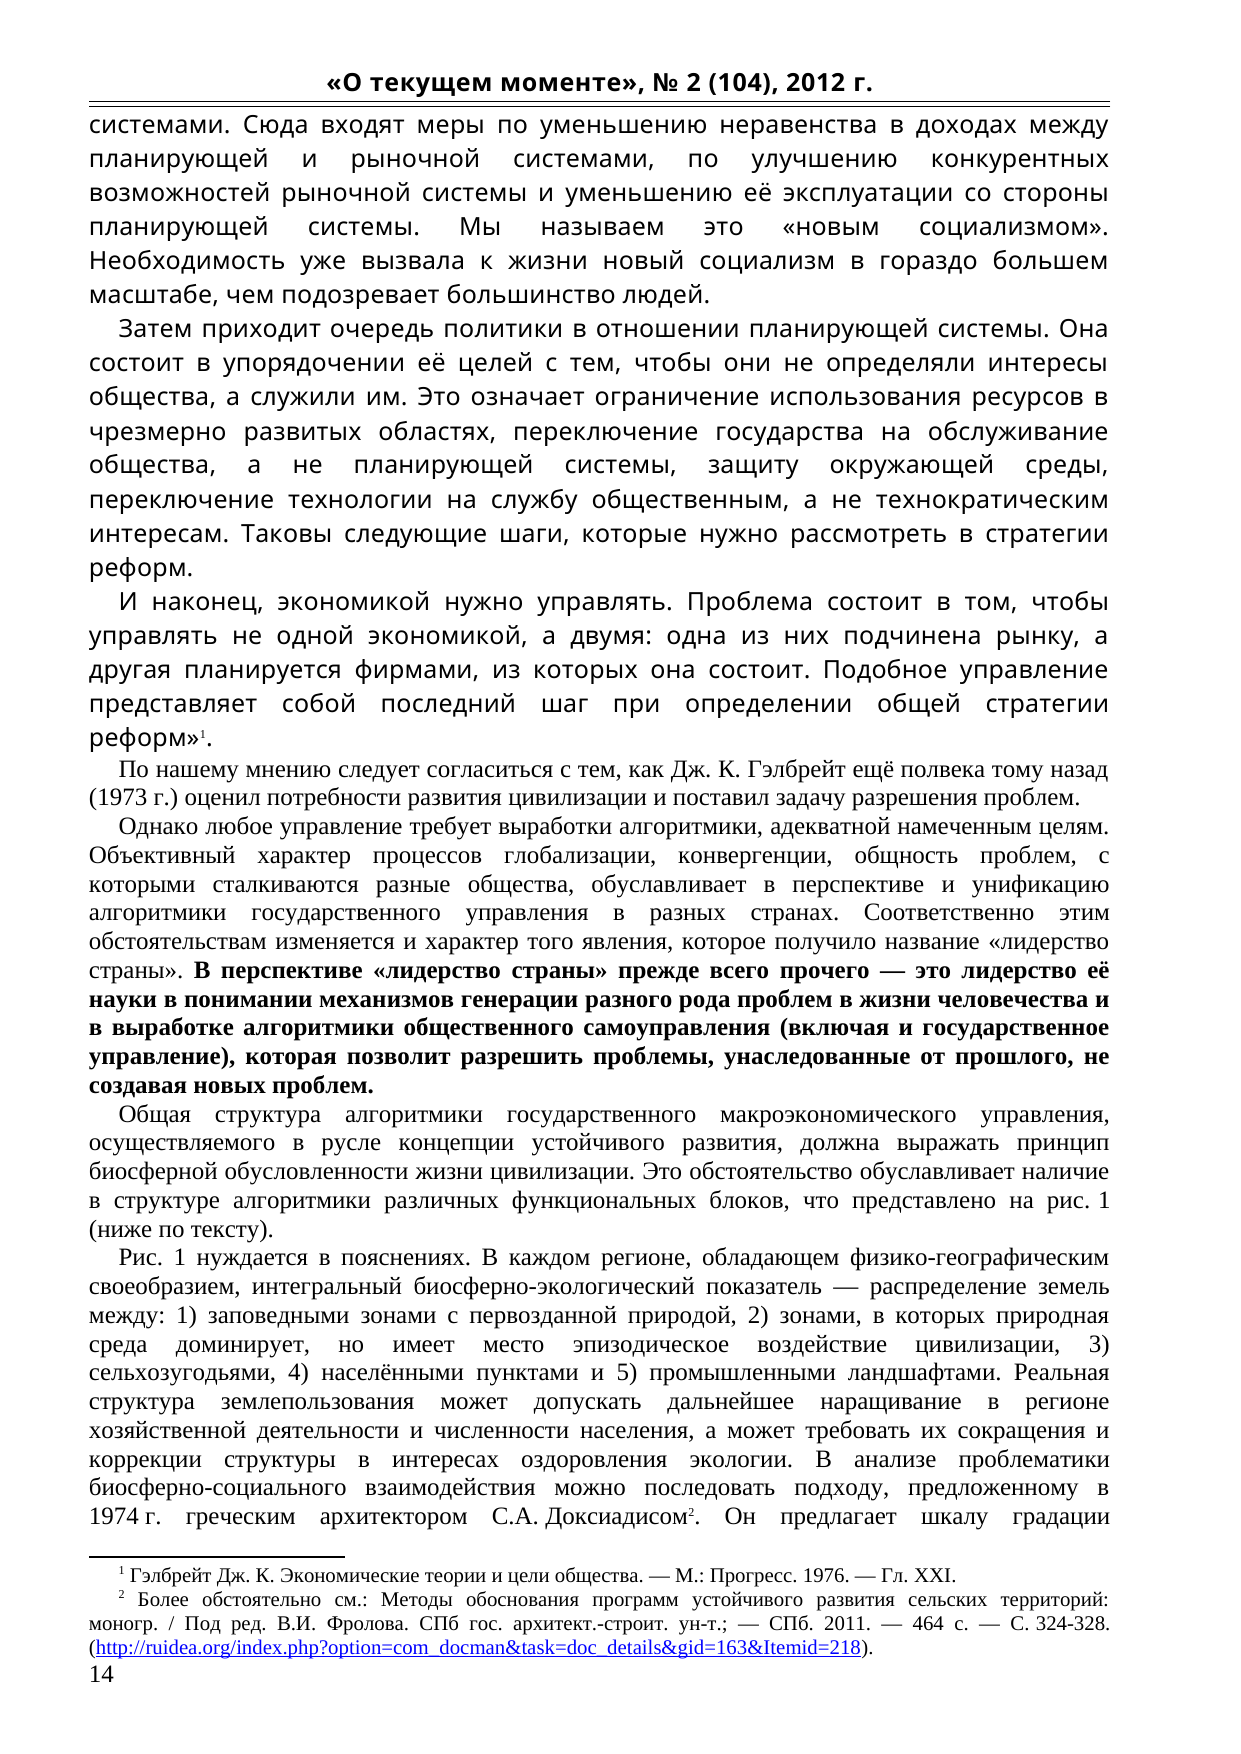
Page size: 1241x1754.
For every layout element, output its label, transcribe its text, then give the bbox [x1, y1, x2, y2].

text Затем приходит очередь политики в отношении планирующей системы. Она состоит в упорядочении её целей с тем, чтобы они не определяли интересы общества, а служили им. Это означает ограничение использования ресурсов в чрезмерно развитых областях, переключение государства на обслуживание общества, а не планирующей системы, защиту окружающей среды, переключение технологии на службу общественным, а не технократическим интересам. Таковы следующие шаги, которые нужно рассмотреть в стратегии реформ. [89, 311, 1110, 583]
text И наконец, экономикой нужно управлять. Проблема состоит в том, чтобы управлять не одной экономикой, а двумя: одна из них подчинена рынку, а другая планируется фирмами, из которых она состоит. Подобное управление представляет собой последний шаг при определении общей стратегии реформ». [89, 583, 1110, 754]
text Более обстоятельно см.: Методы обоснования программ устойчивого развития сельских территорий: моногр. / Под ред. В.И. Фролова. СПб гос. архитект.-строит. ун-т.; — СПб. 2011. — 464 с. — С. 324-328. (http://ruidea.org/index.php?option=com_docman&task=doc_details&gid=163&Itemid=218). [89, 1587, 1110, 1659]
text системами. Сюда входят меры по уменьшению неравенства в доходах между планирующей и рыночной системами, по улучшению конкурентных возможностей рыночной системы и уменьшению её эксплуатации со стороны планирующей системы. Мы называем это «новым социализмом». Необходимость уже вызвала к жизни новый социализм в гораздо большем масштабе, чем подозревает большинство людей. [89, 107, 1110, 311]
text Рис. 1 нуждается в пояснениях. В каждом регионе, обладающем физико-географическим своеобразием, интегральный биосферно-экологический показатель — распределение земель между: 1) заповедными зонами с первозданной природой, 2) зонами, в которых природная среда доминирует, но имеет место эпизодическое воздействие цивилизации, 3) сельхозугодьями, 4) населёнными пунктами и 5) промышленными ландшафтами. Реальная структура землепользования может допускать дальнейшее наращивание в регионе хозяйственной деятельности и численности населения, а может требовать их сокращения и коррекции структуры в интересах оздоровления экологии. В анализе проблематики биосферно-социального взаимодействия можно последовать подходу, предложенному в 1974 г. греческим архитектором С.А. Доксиадисом. Он предлагает шкалу градации [89, 1242, 1110, 1530]
text Общая структура алгоритмики государственного макроэкономического управления, осуществляемого в русле концепции устойчивого развития, должна выражать принцип биосферной обусловленности жизни цивилизации. Это обстоятельство обуславливает наличие в структуре алгоритмики различных функциональных блоков, что представлено на рис. 1 (ниже по тексту). [89, 1099, 1110, 1242]
text По нашему мнению следует согласиться с тем, как Дж. К. Гэлбрейт ещё полвека тому назад (1973 г.) оценил потребности развития цивилизации и поставил задачу разрешения проблем. [89, 754, 1110, 811]
text Гэлбрейт Дж. К. Экономические теории и цели общества. — М.: Прогресс. 1976. — Гл. XXI. [89, 1563, 1110, 1587]
text Однако любое управление требует выработки алгоритмики, адекватной намеченным целям. Объективный характер процессов глобализации, конвергенции, общность проблем, с которыми сталкиваются разные общества, обуславливает в перспективе и унификацию алгоритмики государственного управления в разных странах. Соответственно этим обстоятельствам изменяется и характер того явления, которое получило название «лидерство страны». В перспективе «лидерство страны» прежде всего прочего — это лидерство её науки в понимании механизмов генерации разного рода проблем в жизни человечества и в выработке алгоритмики общественного самоуправления (включая и государственное управление), которая позволит разрешить проблемы, унаследованные от прошлого, не создавая новых проблем. [89, 811, 1110, 1099]
